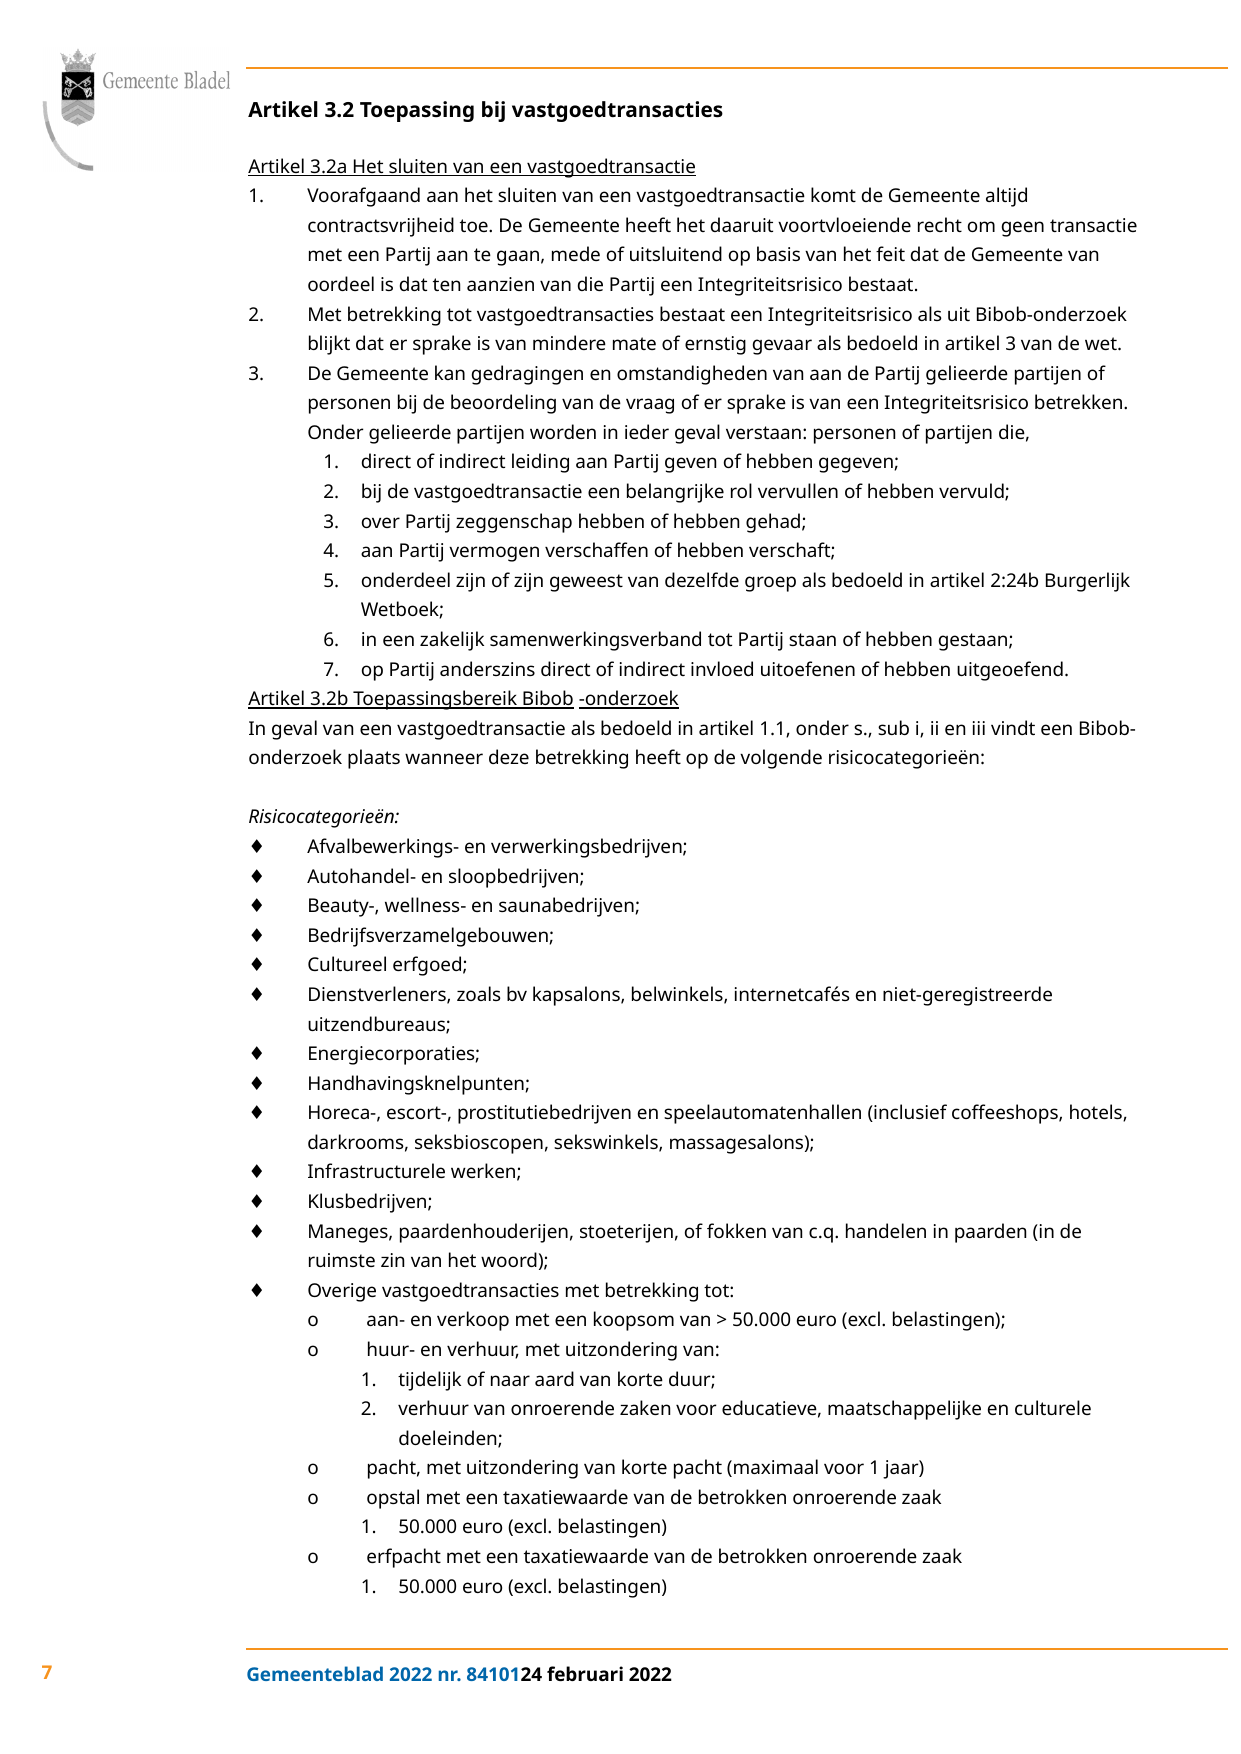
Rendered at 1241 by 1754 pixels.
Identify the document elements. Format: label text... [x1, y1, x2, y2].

list Cultureel erfgoed; [248, 952, 1152, 977]
list bij de vastgoedtransactie een belangrijke rol vervullen of hebben vervuld; [323, 478, 1152, 504]
list verhuur van onroerende zaken voor educatieve, maatschappelijke en culturele doeleinden; [361, 1395, 1152, 1451]
list Afvalbewerkings- en verwerkingsbedrijven; [248, 833, 1152, 859]
text Artikel 3.2a Het sluiten van een vastgoedtransactie [248, 153, 1152, 178]
list Klusbedrijven; [248, 1188, 1152, 1214]
list Overige vastgoedtransacties met betrekking tot: [248, 1277, 1152, 1303]
list 50.000 euro (excl. belastingen) [361, 1514, 1152, 1539]
list Horeca-, escort-, prostitutiebedrijven en speelautomatenhallen (inclusief coffeeshops, hotels, darkrooms, seksbioscopen, sekswinkels, massagesalons); [248, 1099, 1152, 1155]
list 50.000 euro (excl. belastingen) [361, 1573, 1152, 1598]
list Beauty-, wellness- en saunabedrijven; [248, 892, 1152, 918]
list aan Partij vermogen verschaffen of hebben verschaft; [323, 537, 1152, 563]
picture [41, 47, 231, 172]
text Artikel 3.2b Toepassingsbereik Bibob -onderzoek [248, 685, 1152, 711]
list erfpacht met een taxatiewaarde van de betrokken onroerende zaak [307, 1543, 1152, 1569]
list Autohandel- en sloopbedrijven; [248, 863, 1152, 888]
list Voorafgaand aan het sluiten van een vastgoedtransactie komt de Gemeente altijd contractsvrijheid toe. De Gemeente heeft het daaruit voortvloeiende recht om geen transactie met een Partij aan te gaan, mede of uitsluitend op basis van het feit dat de Gemeente van oordeel is dat ten aanzien van die Partij een Integriteitsrisico bestaat. [248, 182, 1152, 297]
list Maneges, paardenhouderijen, stoeterijen, of fokken van c.q. handelen in paarden (in de ruimste zin van het woord); [248, 1218, 1152, 1273]
text Artikel 3.2 Toepassing bij vastgoedtransacties [248, 95, 1152, 123]
text Risicocategorieën: [248, 804, 1152, 829]
list aan- en verkoop met een koopsom van > 50.000 euro (excl. belastingen); [307, 1307, 1152, 1332]
list huur- en verhuur, met uitzondering van: [307, 1336, 1152, 1362]
list Energiecorporaties; [248, 1040, 1152, 1066]
list De Gemeente kan gedragingen en omstandigheden van aan de Partij gelieerde partijen of personen bij de beoordeling van de vraag of er sprake is van een Integriteitsrisico betrekken. Onder gelieerde partijen worden in ieder geval verstaan: personen of partijen die, [248, 360, 1152, 445]
list pacht, met uitzondering van korte pacht (maximaal voor 1 jaar) [307, 1454, 1152, 1480]
list Met betrekking tot vastgoedtransacties bestaat een Integriteitsrisico als uit Bibob-onderzoek blijkt dat er sprake is van mindere mate of ernstig gevaar als bedoeld in artikel 3 van de wet. [248, 301, 1152, 356]
list opstal met een taxatiewaarde van de betrokken onroerende zaak [307, 1484, 1152, 1510]
list Dienstverleners, zoals bv kapsalons, belwinkels, internetcafés en niet-geregistreerde uitzendbureaus; [248, 981, 1152, 1036]
list in een zakelijk samenwerkingsverband tot Partij staan of hebben gestaan; [323, 626, 1152, 652]
list onderdeel zijn of zijn geweest van dezelfde groep als bedoeld in artikel 2:24b Burgerlijk Wetboek; [323, 567, 1152, 622]
list over Partij zeggenschap hebben of hebben gehad; [323, 508, 1152, 533]
list tijdelijk of naar aard van korte duur; [361, 1366, 1152, 1391]
list Infrastructurele werken; [248, 1159, 1152, 1184]
list Bedrijfsverzamelgebouwen; [248, 922, 1152, 948]
list Handhavingsknelpunten; [248, 1070, 1152, 1096]
text In geval van een vastgoedtransactie als bedoeld in artikel 1.1, onder s., sub i, ii en iii vindt een Bibob-onderzoek plaats wanneer deze betrekking heeft op de volgende risicocategorieën: [248, 715, 1152, 770]
list direct of indirect leiding aan Partij geven of hebben gegeven; [323, 449, 1152, 474]
list op Partij anderszins direct of indirect invloed uitoefenen of hebben uitgeoefend. [323, 656, 1152, 681]
